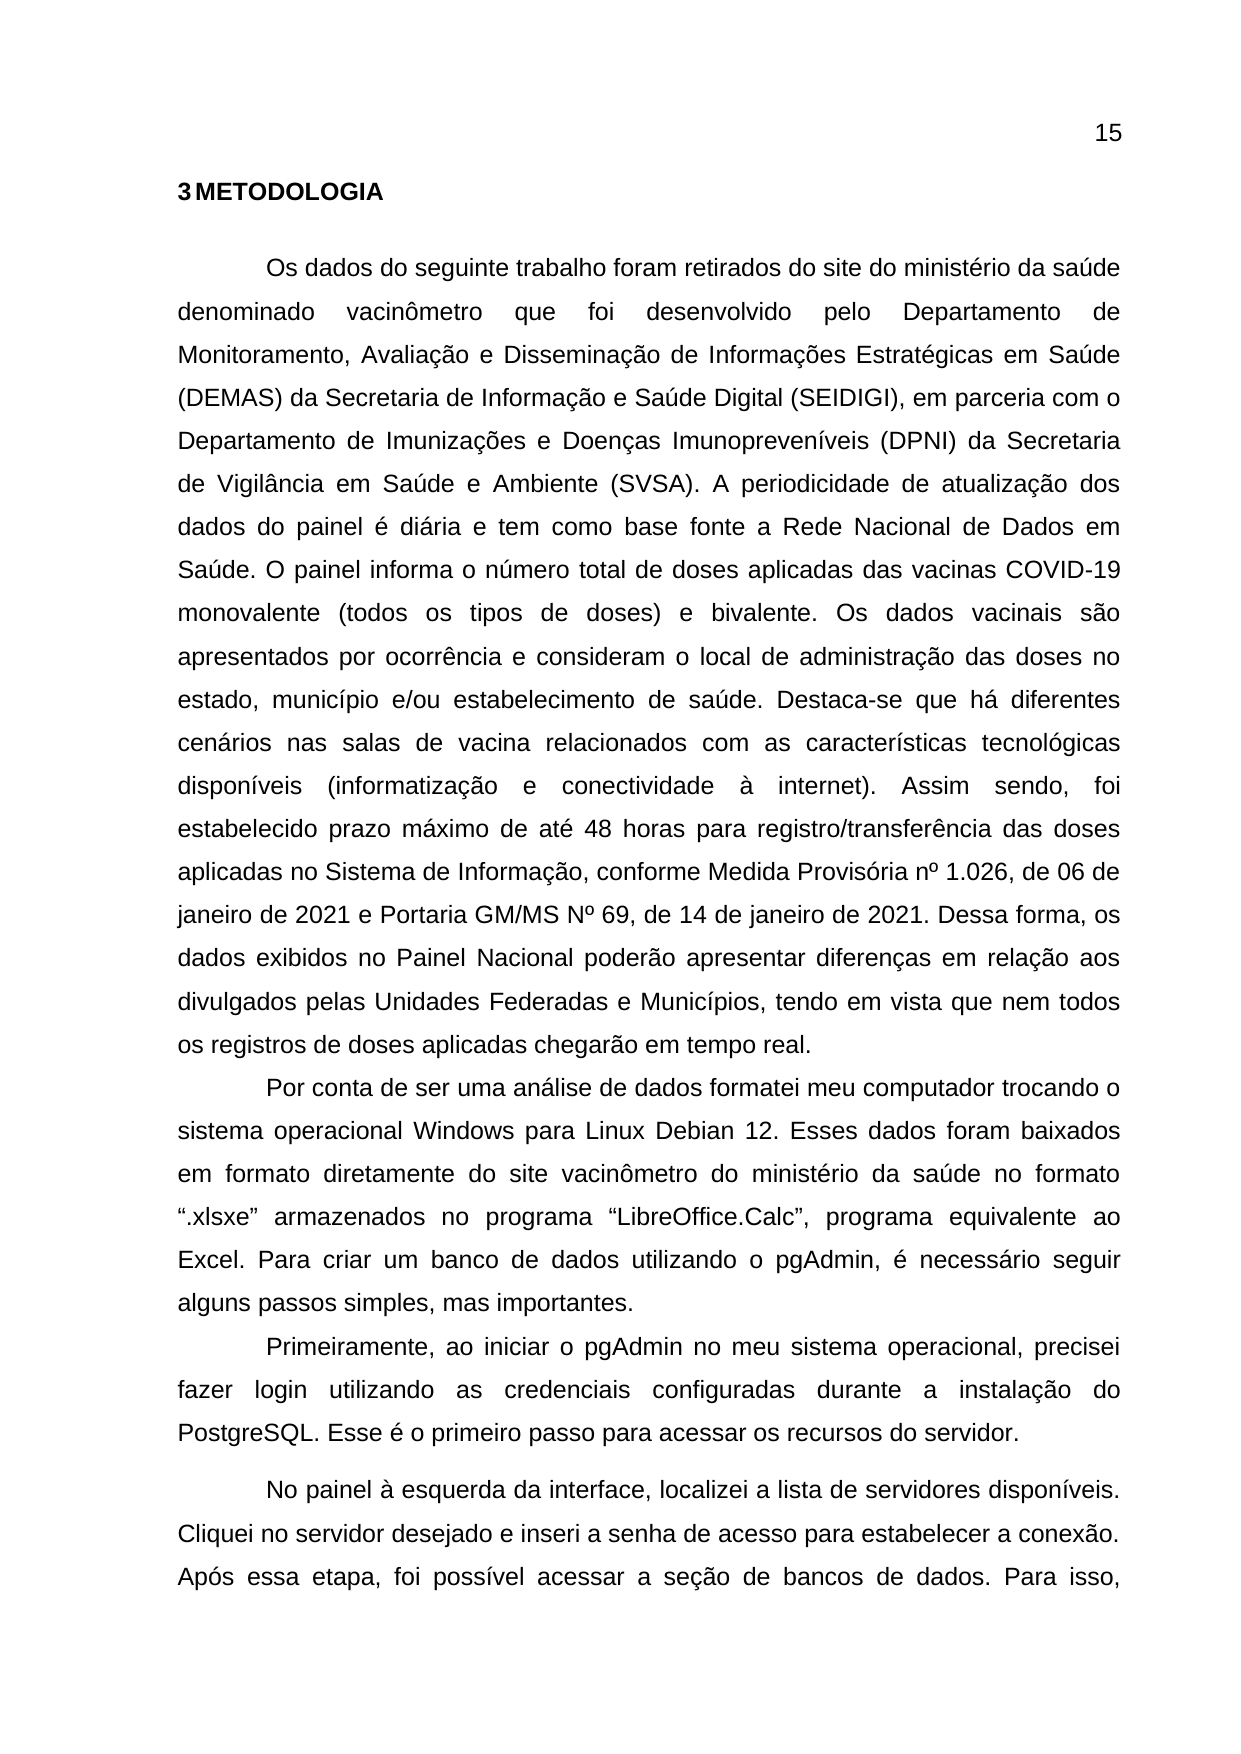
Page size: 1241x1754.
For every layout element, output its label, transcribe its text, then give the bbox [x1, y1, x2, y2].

text Os dados do seguinte trabalho foram retirados do site do ministério da saúde denominado vacinômetro que foi desenvolvido pelo Departamento de Monitoramento, Avaliação e Disseminação de Informações Estratégicas em Saúde (DEMAS) da Secretaria de Informação e Saúde Digital (SEIDIGI), em parceria com o Departamento de Imunizações e Doenças Imunopreveníveis (DPNI) da Secretaria de Vigilância em Saúde e Ambiente (SVSA). A periodicidade de atualização dos dados do painel é diária e tem como base fonte a Rede Nacional de Dados em Saúde. O painel informa o número total de doses aplicadas das vacinas COVID-19 monovalente (todos os tipos de doses) e bivalente. Os dados vacinais são apresentados por ocorrência e consideram o local de administração das doses no estado, município e/ou estabelecimento de saúde. Destaca-se que há diferentes cenários nas salas de vacina relacionados com as características tecnológicas disponíveis (informatização e conectividade à internet). Assim sendo, foi estabelecido prazo máximo de até 48 horas para registro/transferência das doses aplicadas no Sistema de Informação, conforme Medida Provisória nº 1.026, de 06 de janeiro de 2021 e Portaria GM/MS Nº 69, de 14 de janeiro de 2021. Dessa forma, os dados exibidos no Painel Nacional poderão apresentar diferenças em relação aos divulgados pelas Unidades Federadas e Municípios, tendo em vista que nem todos os registros de doses aplicadas chegarão em tempo real. [177, 253, 1122, 1058]
subtitle METODOLOGIA [177, 177, 1122, 206]
text Primeiramente, ao iniciar o pgAdmin no meu sistema operacional, precisei fazer login utilizando as credenciais configuradas durante a instalação do PostgreSQL. Esse é o primeiro passo para acessar os recursos do servidor. [177, 1331, 1122, 1446]
text Por conta de ser uma análise de dados formatei meu computador trocando o sistema operacional Windows para Linux Debian 12. Esses dados foram baixados em formato diretamente do site vacinômetro do ministério da saúde no formato “.xlsxe” armazenados no programa “LibreOffice.Calc”, programa equivalente ao Excel. Para criar um banco de dados utilizando o pgAdmin, é necessário seguir alguns passos simples, mas importantes. [177, 1073, 1122, 1317]
text No painel à esquerda da interface, localizei a lista de servidores disponíveis. Cliquei no servidor desejado e inseri a senha de acesso para estabelecer a conexão. Após essa etapa, foi possível acessar a seção de bancos de dados. Para isso, [177, 1475, 1122, 1590]
